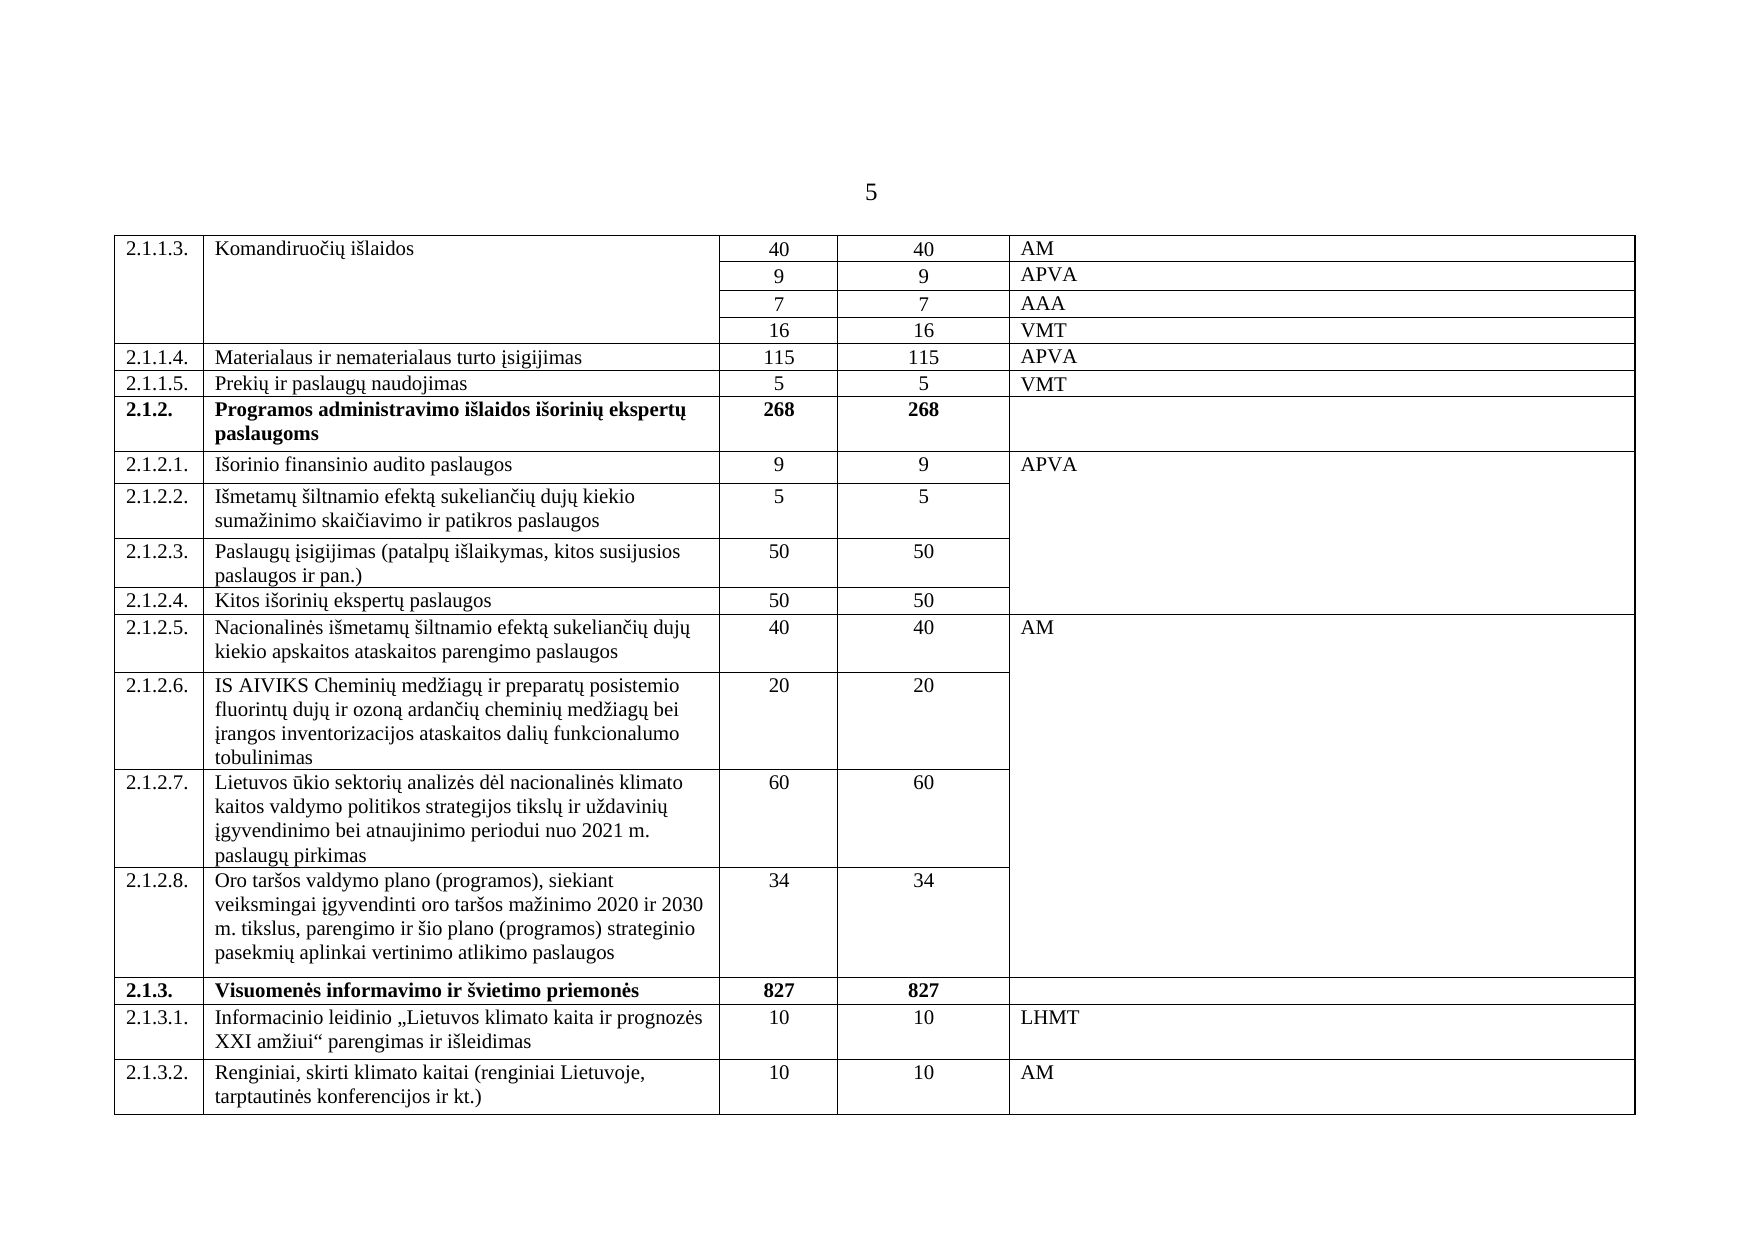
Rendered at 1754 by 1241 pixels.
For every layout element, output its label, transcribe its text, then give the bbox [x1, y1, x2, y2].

table_cell 16 [720, 318, 837, 343]
table_cell 10 [720, 1005, 837, 1059]
table_cell Išmetamų šiltnamio efektą sukeliančių dujų kiekio sumažinimo skaičiavimo ir patikros paslaugos [204, 484, 719, 537]
table_cell 268 [720, 397, 837, 451]
table_cell APVA [1010, 262, 1634, 290]
table_cell 5 [838, 484, 1009, 537]
table_cell 40 [838, 236, 1009, 261]
table_cell 9 [838, 452, 1009, 482]
table_cell 60 [720, 770, 837, 867]
table_cell AAA [1010, 291, 1634, 317]
table_cell 115 [838, 344, 1009, 370]
table_cell 9 [838, 262, 1009, 290]
table_cell 50 [838, 539, 1009, 587]
table_cell LHMT [1010, 1005, 1634, 1059]
table_cell 2.1.2.7. [115, 770, 203, 867]
table_cell 34 [838, 868, 1009, 977]
table_cell Kitos išorinių ekspertų paslaugos [204, 588, 719, 614]
table_cell Išorinio finansinio audito paslaugos [204, 452, 719, 482]
table_cell APVA [1010, 452, 1634, 614]
table_cell AM [1010, 1060, 1634, 1114]
table_cell [1010, 397, 1634, 451]
table_cell 827 [838, 978, 1009, 1004]
table_cell 2.1.2.6. [115, 673, 203, 769]
table_cell Programos administravimo išlaidos išorinių ekspertų paslaugoms [204, 397, 719, 451]
table_cell 5 [838, 371, 1009, 396]
table_cell Nacionalinės išmetamų šiltnamio efektą sukeliančių dujų kiekio apskaitos ataskaitos parengimo paslaugos [204, 615, 719, 672]
table_cell [1010, 978, 1634, 1004]
table_cell AM [1010, 236, 1634, 261]
table_cell 50 [838, 588, 1009, 614]
table_cell 16 [838, 318, 1009, 343]
table_cell AM [1010, 615, 1634, 977]
table_cell VMT [1010, 318, 1634, 343]
table_cell 268 [838, 397, 1009, 451]
table_cell 20 [838, 673, 1009, 769]
table_cell 2.1.3.2. [115, 1060, 203, 1114]
table_cell 2.1.2. [115, 397, 203, 451]
table_cell 34 [720, 868, 837, 977]
table_cell 2.1.3.1. [115, 1005, 203, 1059]
table_cell 10 [838, 1005, 1009, 1059]
table_cell 7 [838, 291, 1009, 317]
table_cell Materialaus ir nematerialaus turto įsigijimas [204, 344, 719, 370]
table_cell Paslaugų įsigijimas (patalpų išlaikymas, kitos susijusios paslaugos ir pan.) [204, 539, 719, 587]
table_cell 2.1.2.8. [115, 868, 203, 977]
table_cell Renginiai, skirti klimato kaitai (renginiai Lietuvoje, tarptautinės konferencijos ir kt.) [204, 1060, 719, 1114]
table_cell 827 [720, 978, 837, 1004]
table_cell 10 [838, 1060, 1009, 1114]
table_cell 2.1.2.2. [115, 484, 203, 537]
table_cell 2.1.1.5. [115, 371, 203, 396]
table_cell 7 [720, 291, 837, 317]
table_cell Prekių ir paslaugų naudojimas [204, 371, 719, 396]
table_cell Oro taršos valdymo plano (programos), siekiant veiksmingai įgyvendinti oro taršos mažinimo 2020 ir 2030 m. tikslus, parengimo ir šio plano (programos) strateginio pasekmių aplinkai vertinimo atlikimo paslaugos [204, 868, 719, 977]
table_cell 2.1.2.4. [115, 588, 203, 614]
table_cell 2.1.2.1. [115, 452, 203, 482]
table_cell 9 [720, 452, 837, 482]
table_cell [1473, 344, 1634, 370]
table_cell 10 [720, 1060, 837, 1114]
table_cell 115 [720, 344, 837, 370]
table_cell 40 [838, 615, 1009, 672]
table_cell Informacinio leidinio „Lietuvos klimato kaita ir prognozės XXI amžiui“ parengimas ir išleidimas [204, 1005, 719, 1059]
table_cell 50 [720, 588, 837, 614]
table_cell 5 [720, 371, 837, 396]
table_cell APVA [1010, 344, 1192, 370]
table_cell 9 [720, 262, 837, 290]
table_cell VMT [1010, 371, 1634, 396]
table_cell 20 [720, 673, 837, 769]
table_cell [1192, 344, 1473, 370]
table_cell 2.1.2.3. [115, 539, 203, 587]
table_cell 5 [720, 484, 837, 537]
table_cell 60 [838, 770, 1009, 867]
table_cell Komandiruočių išlaidos [204, 236, 719, 343]
table_cell 2.1.2.5. [115, 615, 203, 672]
table_cell 40 [720, 236, 837, 261]
table_cell Visuomenės informavimo ir švietimo priemonės [204, 978, 719, 1004]
table_cell 2.1.3. [115, 978, 203, 1004]
table_cell 50 [720, 539, 837, 587]
table_cell IS AIVIKS Cheminių medžiagų ir preparatų posistemio fluorintų dujų ir ozoną ardančių cheminių medžiagų bei įrangos inventorizacijos ataskaitos dalių funkcionalumo tobulinimas [204, 673, 719, 769]
table_cell 2.1.1.4. [115, 344, 203, 370]
table_cell 2.1.1.3. [115, 236, 203, 343]
table_cell 40 [720, 615, 837, 672]
table_cell Lietuvos ūkio sektorių analizės dėl nacionalinės klimato kaitos valdymo politikos strategijos tikslų ir uždavinių įgyvendinimo bei atnaujinimo periodui nuo 2021 m. paslaugų pirkimas [204, 770, 719, 867]
